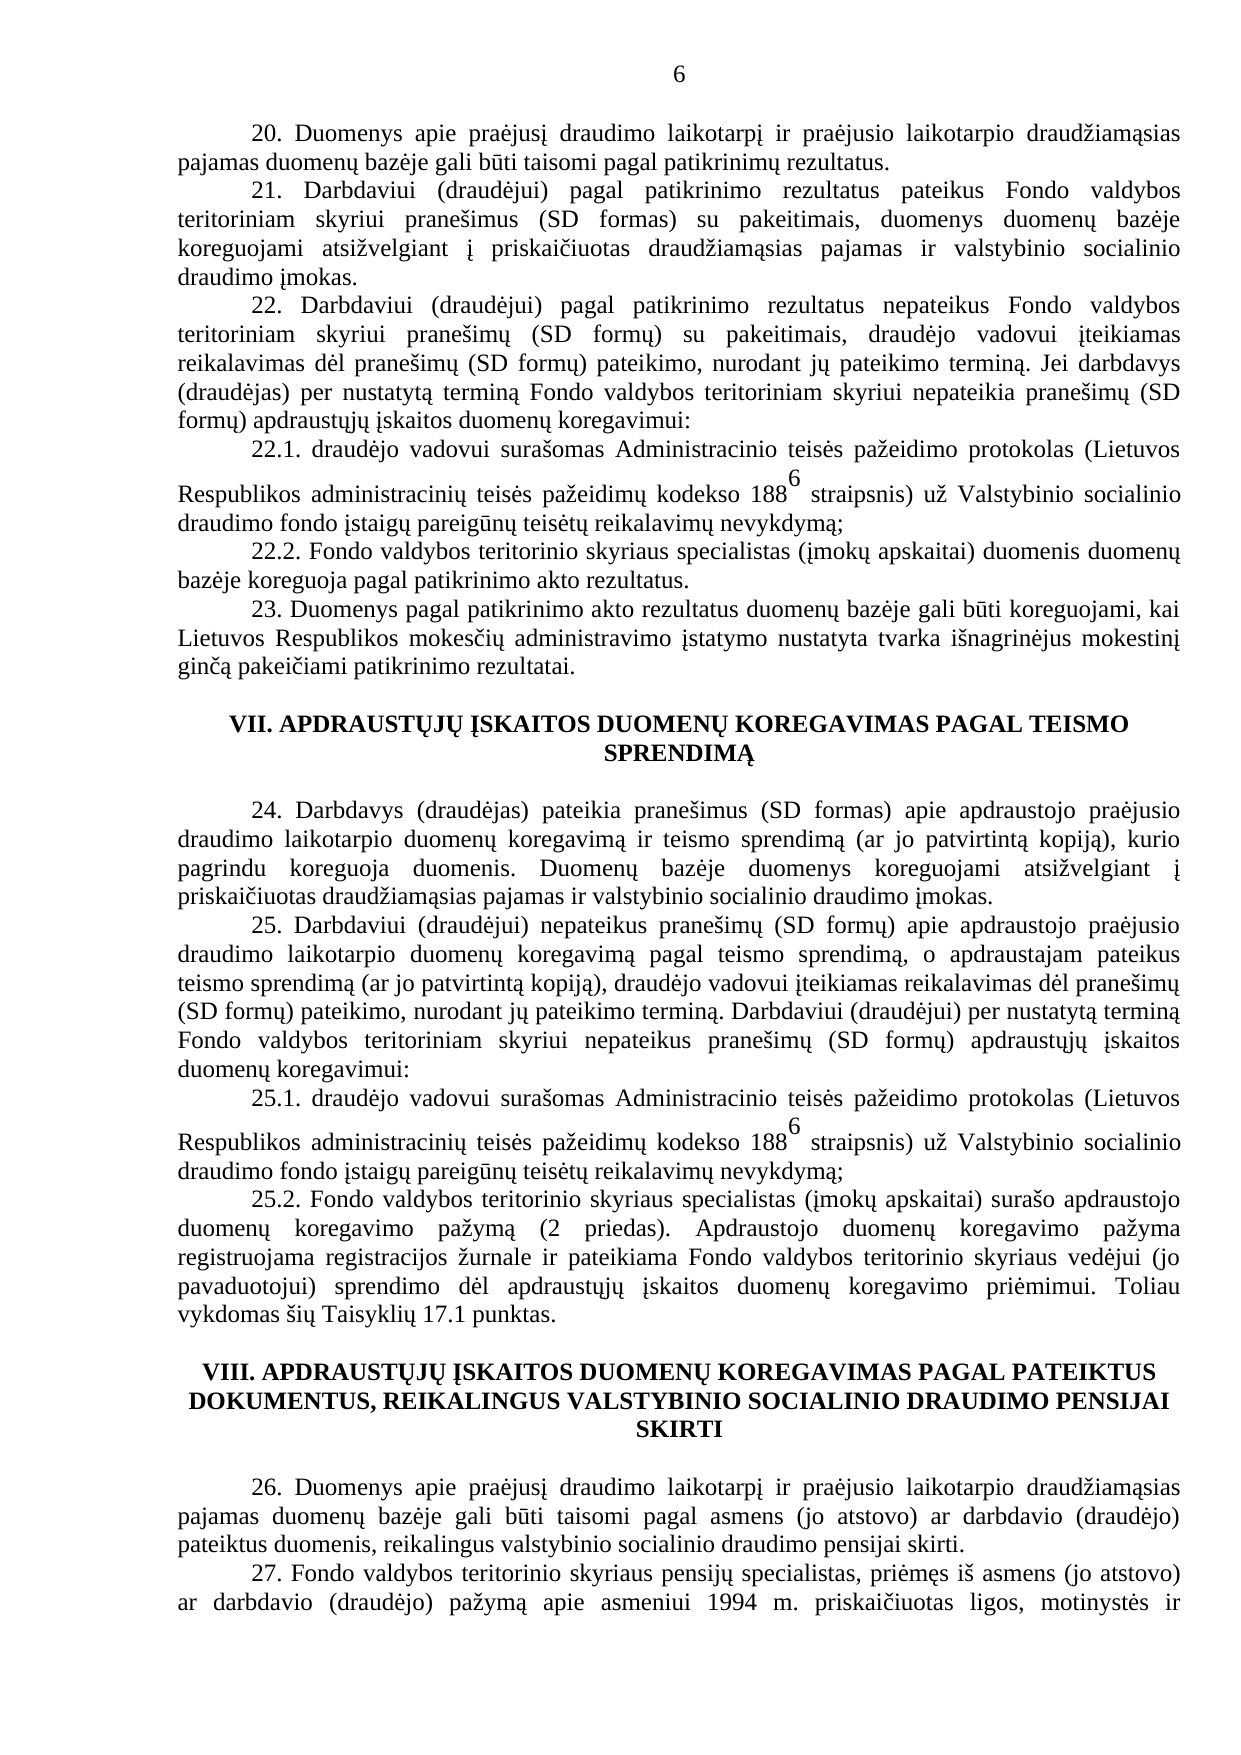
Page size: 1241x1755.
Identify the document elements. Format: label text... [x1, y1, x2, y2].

text VII. APDRAUSTŲJŲ ĮSKAITOS DUOMENŲ KOREGAVIMAS PAGAL TEISMO SPRENDIMĄ [177, 709, 1181, 766]
text 25.2. Fondo valdybos teritorinio skyriaus specialistas (įmokų apskaitai) surašo apdraustojo duomenų koregavimo pažymą (2 priedas). Apdraustojo duomenų koregavimo pažyma registruojama registracijos žurnale ir pateikiama Fondo valdybos teritorinio skyriaus vedėjui (jo pavaduotojui) sprendimo dėl apdraustųjų įskaitos duomenų koregavimo priėmimui. Toliau vykdomas šių Taisyklių 17.1 punktas. [177, 1184, 1181, 1328]
text 21. Darbdaviui (draudėjui) pagal patikrinimo rezultatus pateikus Fondo valdybos teritoriniam skyriui pranešimus (SD formas) su pakeitimais, duomenys duomenų bazėje koreguojami atsižvelgiant į priskaičiuotas draudžiamąsias pajamas ir valstybinio socialinio draudimo įmokas. [177, 176, 1181, 291]
text 25.1. draudėjo vadovui surašomas Administracinio teisės pažeidimo protokolas (Lietuvos Respublikos administracinių teisės pažeidimų kodekso 1886 straipsnis) už Valstybinio socialinio draudimo fondo įstaigų pareigūnų teisėtų reikalavimų nevykdymą; [177, 1083, 1181, 1184]
text 22. Darbdaviui (draudėjui) pagal patikrinimo rezultatus nepateikus Fondo valdybos teritoriniam skyriui pranešimų (SD formų) su pakeitimais, draudėjo vadovui įteikiamas reikalavimas dėl pranešimų (SD formų) pateikimo, nurodant jų pateikimo terminą. Jei darbdavys (draudėjas) per nustatytą terminą Fondo valdybos teritoriniam skyriui nepateikia pranešimų (SD formų) apdraustųjų įskaitos duomenų koregavimui: [177, 291, 1181, 434]
text 20. Duomenys apie praėjusį draudimo laikotarpį ir praėjusio laikotarpio draudžiamąsias pajamas duomenų bazėje gali būti taisomi pagal patikrinimų rezultatus. [177, 118, 1181, 176]
text 23. Duomenys pagal patikrinimo akto rezultatus duomenų bazėje gali būti koreguojami, kai Lietuvos Respublikos mokesčių administravimo įstatymo nustatyta tvarka išnagrinėjus mokestinį ginčą pakeičiami patikrinimo rezultatai. [177, 594, 1181, 680]
text 22.1. draudėjo vadovui surašomas Administracinio teisės pažeidimo protokolas (Lietuvos Respublikos administracinių teisės pažeidimų kodekso 1886 straipsnis) už Valstybinio socialinio draudimo fondo įstaigų pareigūnų teisėtų reikalavimų nevykdymą; [177, 434, 1181, 536]
text 27. Fondo valdybos teritorinio skyriaus pensijų specialistas, priėmęs iš asmens (jo atstovo) ar darbdavio (draudėjo) pažymą apie asmeniui 1994 m. priskaičiuotas ligos, motinystės ir [177, 1558, 1181, 1616]
text 24. Darbdavys (draudėjas) pateikia pranešimus (SD formas) apie apdraustojo praėjusio draudimo laikotarpio duomenų koregavimą ir teismo sprendimą (ar jo patvirtintą kopiją), kurio pagrindu koreguoja duomenis. Duomenų bazėje duomenys koreguojami atsižvelgiant į priskaičiuotas draudžiamąsias pajamas ir valstybinio socialinio draudimo įmokas. [177, 795, 1181, 910]
text VIII. APDRAUSTŲJŲ ĮSKAITOS DUOMENŲ KOREGAVIMAS PAGAL PATEIKTUS DOKUMENTUS, REIKALINGUS VALSTYBINIO SOCIALINIO DRAUDIMO PENSIJAI SKIRTI [177, 1357, 1181, 1443]
text 25. Darbdaviui (draudėjui) nepateikus pranešimų (SD formų) apie apdraustojo praėjusio draudimo laikotarpio duomenų koregavimą pagal teismo sprendimą, o apdraustajam pateikus teismo sprendimą (ar jo patvirtintą kopiją), draudėjo vadovui įteikiamas reikalavimas dėl pranešimų (SD formų) pateikimo, nurodant jų pateikimo terminą. Darbdaviui (draudėjui) per nustatytą terminą Fondo valdybos teritoriniam skyriui nepateikus pranešimų (SD formų) apdraustųjų įskaitos duomenų koregavimui: [177, 910, 1181, 1083]
text 26. Duomenys apie praėjusį draudimo laikotarpį ir praėjusio laikotarpio draudžiamąsias pajamas duomenų bazėje gali būti taisomi pagal asmens (jo atstovo) ar darbdavio (draudėjo) pateiktus duomenis, reikalingus valstybinio socialinio draudimo pensijai skirti. [177, 1472, 1181, 1558]
text 22.2. Fondo valdybos teritorinio skyriaus specialistas (įmokų apskaitai) duomenis duomenų bazėje koreguoja pagal patikrinimo akto rezultatus. [177, 536, 1181, 594]
